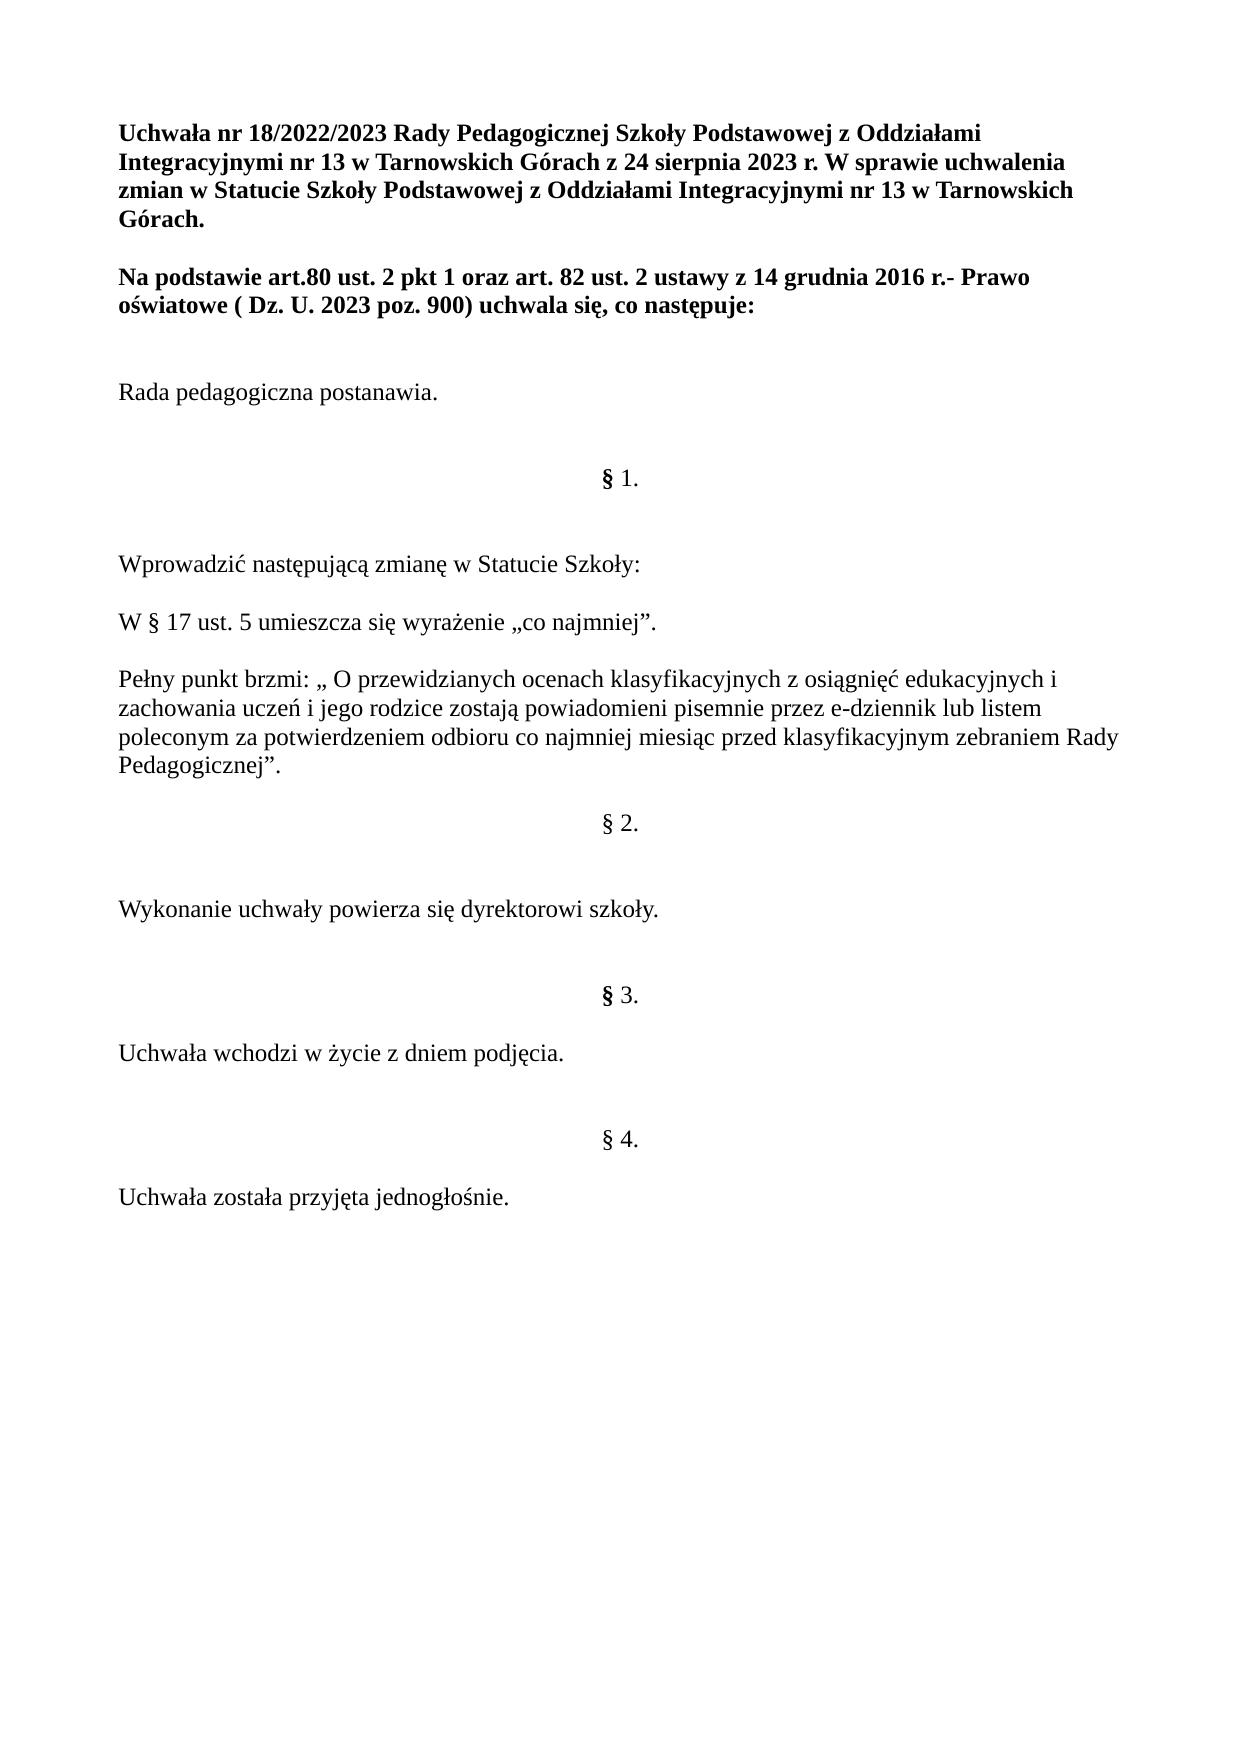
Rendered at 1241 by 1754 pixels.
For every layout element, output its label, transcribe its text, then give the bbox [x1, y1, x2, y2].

text Wprowadzić następującą zmianę w Statucie Szkoły: [118, 549, 1122, 578]
text Pełny punkt brzmi: „ O przewidzianych ocenach klasyfikacyjnych z osiągnięć edukacyjnych i zachowania uczeń i jego rodzice zostają powiadomieni pisemnie przez e-dziennik lub listem poleconym za potwierdzeniem odbioru co najmniej miesiąc przed klasyfikacyjnym zebraniem Rady Pedagogicznej”. [118, 664, 1122, 779]
text W § 17 ust. 5 umieszcza się wyrażenie „co najmniej”. [118, 607, 1122, 636]
text Uchwała została przyjęta jednogłośnie. [118, 1182, 1122, 1211]
text § 3. [118, 981, 1122, 1009]
text Uchwała wchodzi w życie z dniem podjęcia. [118, 1038, 1122, 1067]
text Na podstawie art.80 ust. 2 pkt 1 oraz art. 82 ust. 2 ustawy z 14 grudnia 2016 r.- Prawo oświatowe ( Dz. U. 2023 poz. 900) uchwala się, co następuje: [118, 262, 1122, 319]
text § 1. [118, 463, 1122, 521]
text Uchwała nr 18/2022/2023 Rady Pedagogicznej Szkoły Podstawowej z Oddziałami Integracyjnymi nr 13 w Tarnowskich Górach z 24 sierpnia 2023 r. W sprawie uchwalenia zmian w Statucie Szkoły Podstawowej z Oddziałami Integracyjnymi nr 13 w Tarnowskich Górach. [118, 118, 1122, 233]
text § 2. [118, 808, 1122, 837]
text Rada pedagogiczna postanawia. [118, 377, 1122, 406]
text Wykonanie uchwały powierza się dyrektorowi szkoły. [118, 894, 1122, 923]
text § 4. [118, 1124, 1122, 1153]
